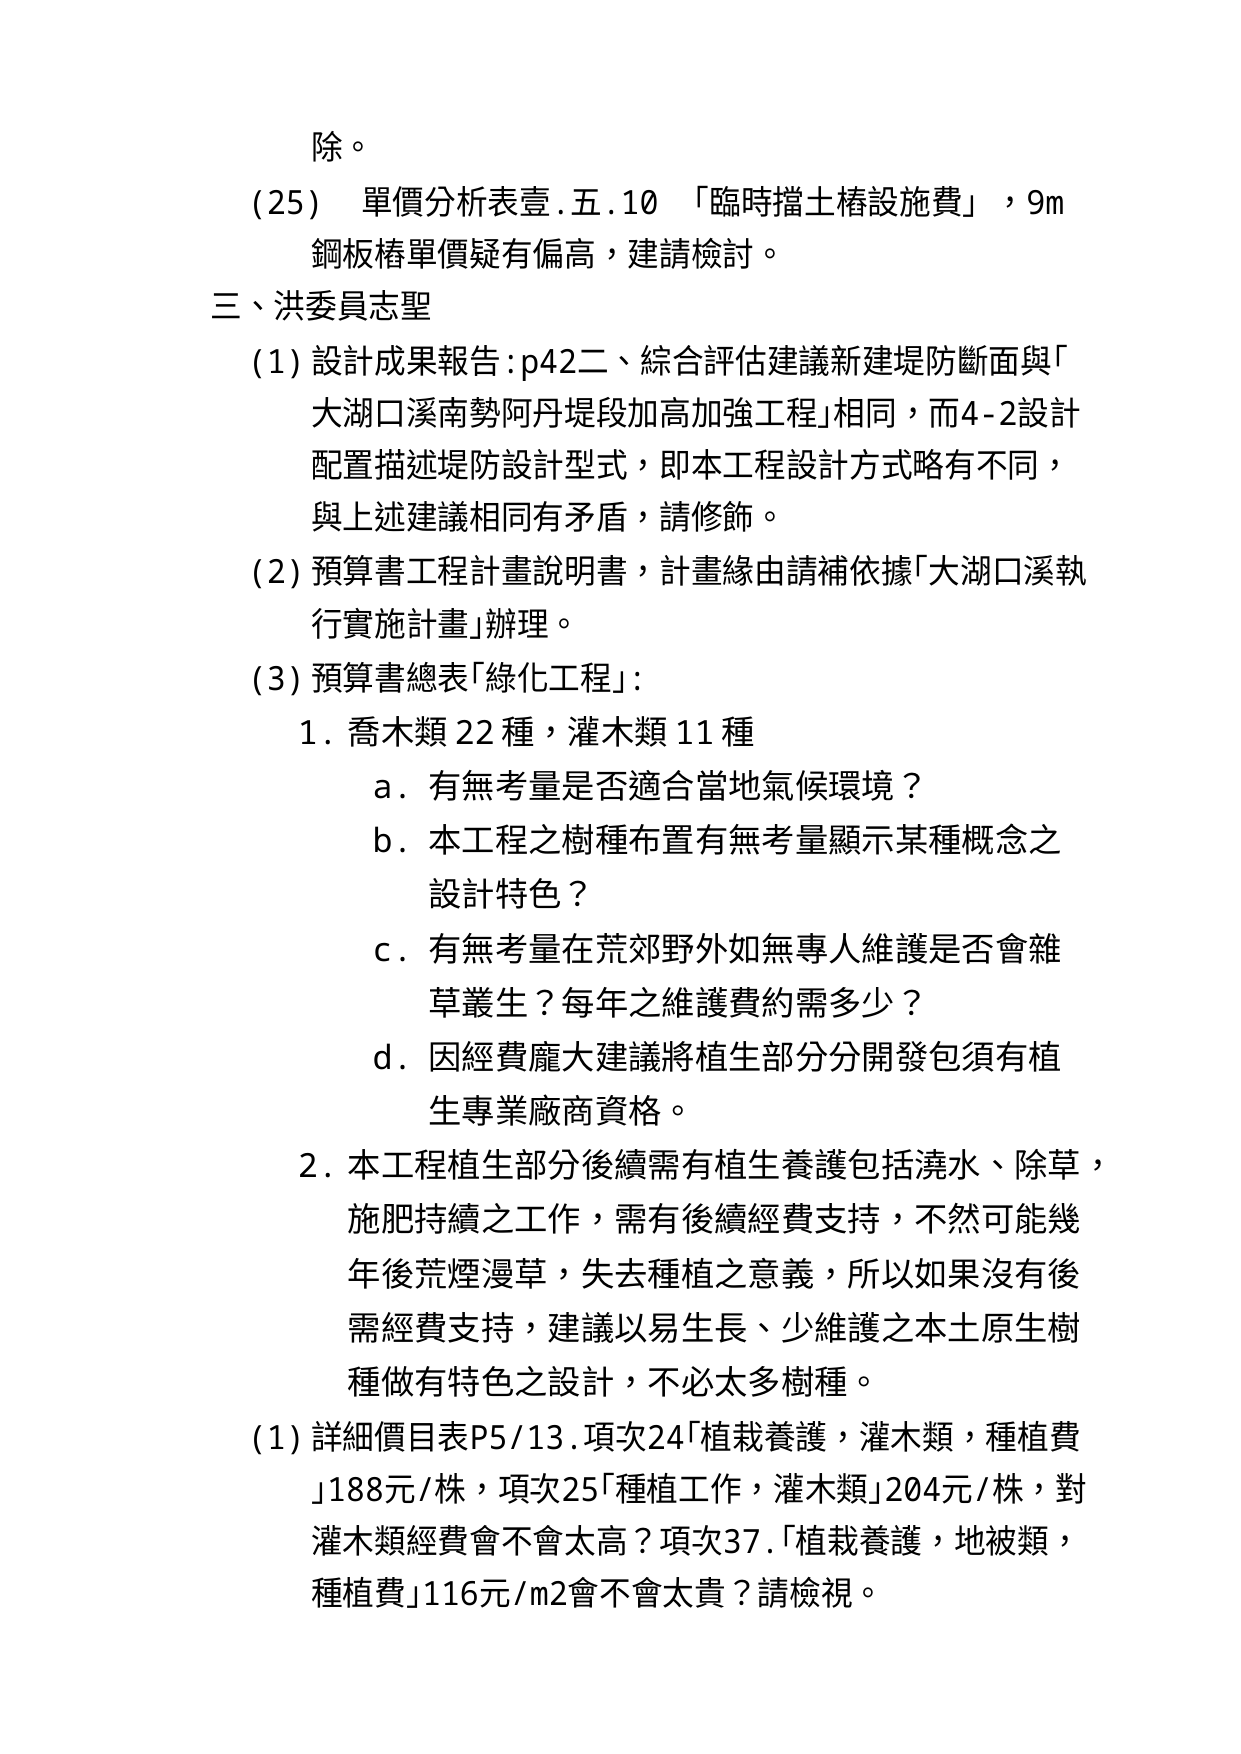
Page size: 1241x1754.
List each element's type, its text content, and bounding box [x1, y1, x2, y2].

list 單價分析表壹.五.10 「臨時擋土樁設施費」，9m鋼板樁單價疑有偏高，建請檢討。 [248, 173, 1092, 277]
list 預算書總表｢綠化工程｣: [248, 649, 1092, 701]
list 喬木類22種，灌木類11種 [298, 701, 1092, 755]
list 預算書工程計畫說明書，計畫緣由請補依據｢大湖口溪執行實施計畫｣辦理。 [248, 542, 1092, 646]
list 因經費龐大建議將植生部分分開發包須有植生專業廠商資格。 [372, 1026, 1092, 1134]
list 設計成果報告:p42二、綜合評估建議新建堤防斷面與｢大湖口溪南勢阿丹堤段加高加強工程｣相同，而4-2設計配置描述堤防設計型式，即本工程設計方式略有不同，與上述建議相同有矛盾，請修飾。 [248, 331, 1092, 540]
list 本工程植生部分後續需有植生養護包括澆水、除草，施肥持續之工作，需有後續經費支持，不然可能幾年後荒煙漫草，失去種植之意義，所以如果沒有後需經費支持，建議以易生長、少維護之本土原生樹種做有特色之設計，不必太多樹種。 [298, 1134, 1092, 1405]
text 三、洪委員志聖 [210, 277, 1064, 329]
list 單價分析表壹.一.13 「坡面工」，因已另計算透水織布數量及編列費用，不織布部分屬重複計價，請刪除。 [248, 118, 1092, 170]
list 有無考量是否適合當地氣候環境？ [372, 755, 1092, 809]
list 本工程之樹種布置有無考量顯示某種概念之設計特色？ [372, 809, 1092, 918]
list 有無考量在荒郊野外如無專人維護是否會雜草叢生？每年之維護費約需多少？ [372, 918, 1092, 1026]
list 詳細價目表P5/13.項次24｢植栽養護，灌木類，種植費｣188元/株，項次25｢種植工作，灌木類｣204元/株，對灌木類經費會不會太高？項次37.｢植栽養護，地被類，種植費｣116元/m2會不會太貴？請檢視。 [248, 1408, 1092, 1616]
